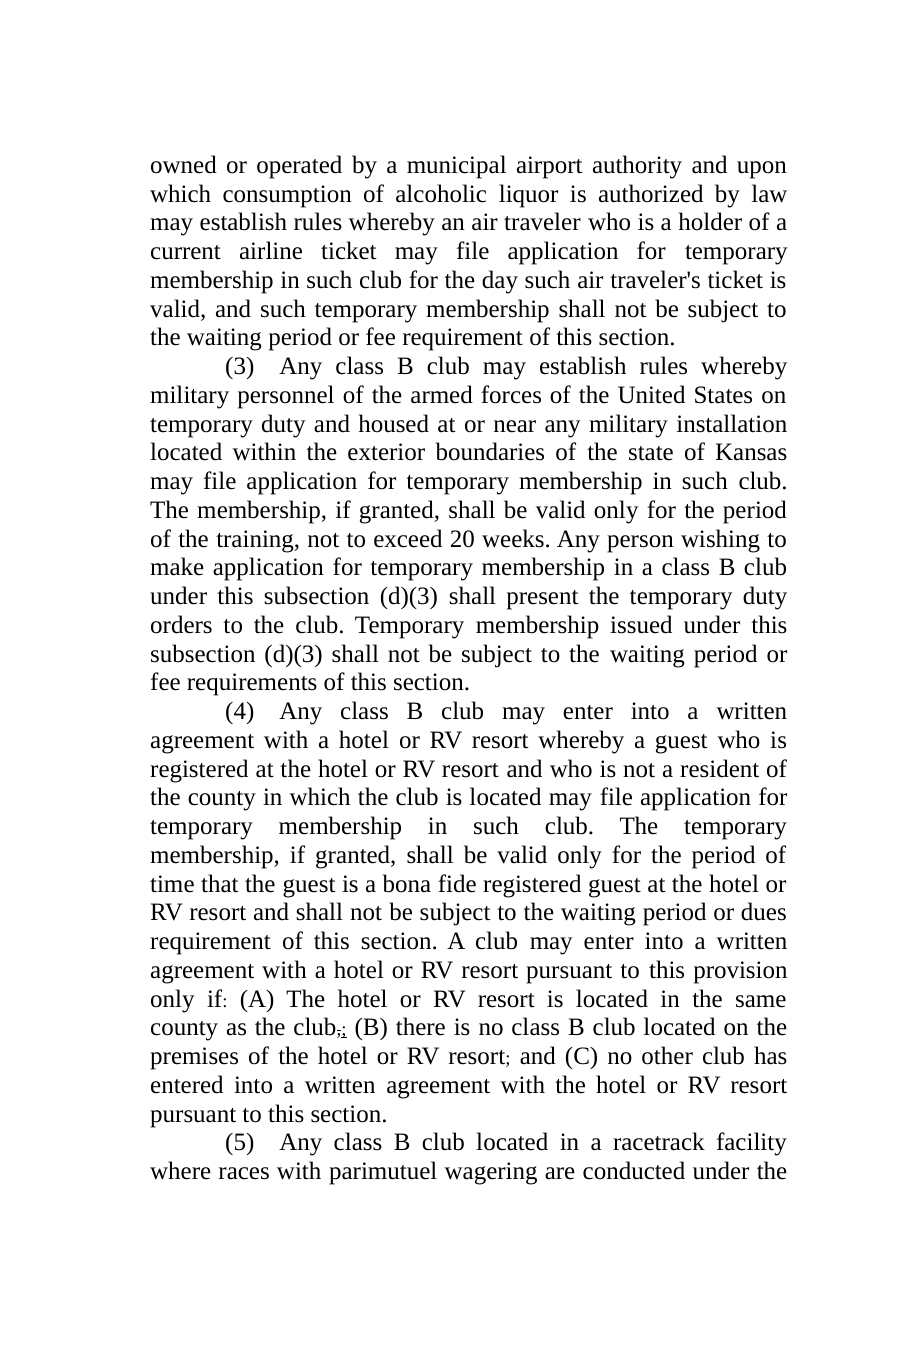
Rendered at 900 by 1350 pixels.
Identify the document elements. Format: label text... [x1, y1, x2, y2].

text (5) Any class B club located in a racetrack facility where races with parimutuel wagering are conducted under the [150, 1127, 787, 1185]
text (3) Any class B club may establish rules whereby military personnel of the armed forces of the United States on temporary duty and housed at or near any military installation located within the exterior boundaries of the state of Kansas may file application for temporary membership in such club. The membership, if granted, shall be valid only for the period of the training, not to exceed 20 weeks. Any person wishing to make application for temporary membership in a class B club under this subsection (d)(3) shall present the temporary duty orders to the club. Temporary membership issued under this subsection (d)(3) shall not be subject to the waiting period or fee requirements of this section. [150, 351, 787, 696]
text owned or operated by a municipal airport authority and upon which consumption of alcoholic liquor is authorized by law may establish rules whereby an air traveler who is a holder of a current airline ticket may file application for temporary membership in such club for the day such air traveler's ticket is valid, and such temporary membership shall not be subject to the waiting period or fee requirement of this section. [150, 150, 787, 351]
text (4) Any class B club may enter into a written agreement with a hotel or RV resort whereby a guest who is registered at the hotel or RV resort and who is not a resident of the county in which the club is located may file application for temporary membership in such club. The temporary membership, if granted, shall be valid only for the period of time that the guest is a bona fide registered guest at the hotel or RV resort and shall not be subject to the waiting period or dues requirement of this section. A club may enter into a written agreement with a hotel or RV resort pursuant to this provision only if: (A) The hotel or RV resort is located in the same county as the club,; (B) there is no class B club located on the premises of the hotel or RV resort; and (C) no other club has entered into a written agreement with the hotel or RV resort pursuant to this section. [150, 696, 787, 1127]
